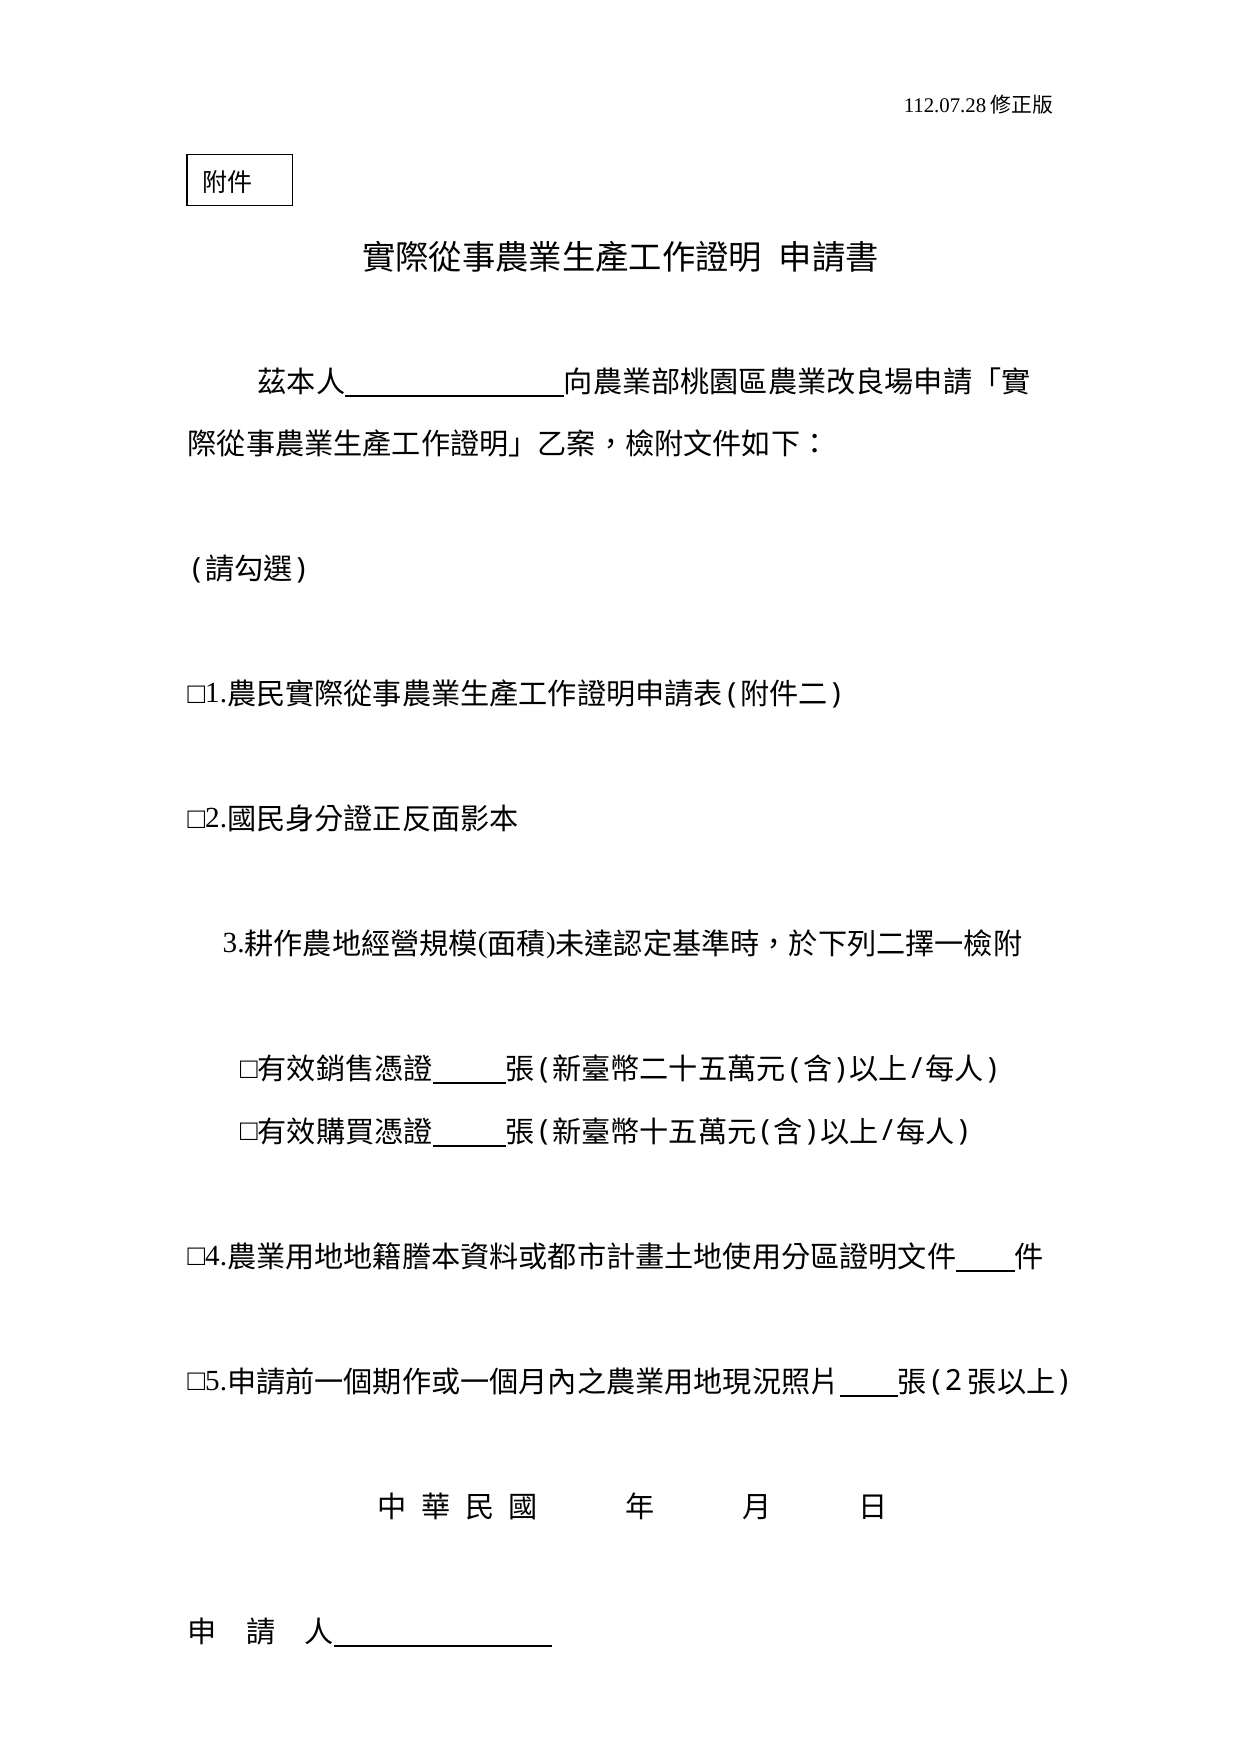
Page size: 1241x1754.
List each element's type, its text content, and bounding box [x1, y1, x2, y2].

text 茲本人 向農業部桃園區農業改良場申請「實際從事農業生產工作證明」乙案，檢附文件如下： [187, 338, 1053, 463]
text □有效購買憑證 張(新臺幣十五萬元(含)以上/每人) [187, 1088, 1053, 1150]
text □2.國民身分證正反面影本 [187, 775, 1053, 838]
text 申 請 人 [187, 1588, 1078, 1650]
text 3.耕作農地經營規模(面積)未達認定基準時，於下列二擇一檢附 [187, 900, 1053, 963]
text □4.農業用地地籍謄本資料或都市計畫土地使用分區證明文件 件 [187, 1213, 1078, 1275]
text (請勾選) [187, 525, 1053, 588]
text 中 華 民 國 年 月 日 [187, 1463, 1078, 1525]
text □1.農民實際從事農業生產工作證明申請表(附件二) [187, 650, 1053, 713]
text 附件一 [202, 163, 277, 198]
text 實際從事農業生產工作證明 申請書 [187, 213, 1053, 275]
text □5.申請前一個期作或一個月內之農業用地現況照片 張(2張以上) [187, 1338, 1078, 1400]
text □有效銷售憑證 張(新臺幣二十五萬元(含)以上/每人) [187, 1025, 1053, 1088]
